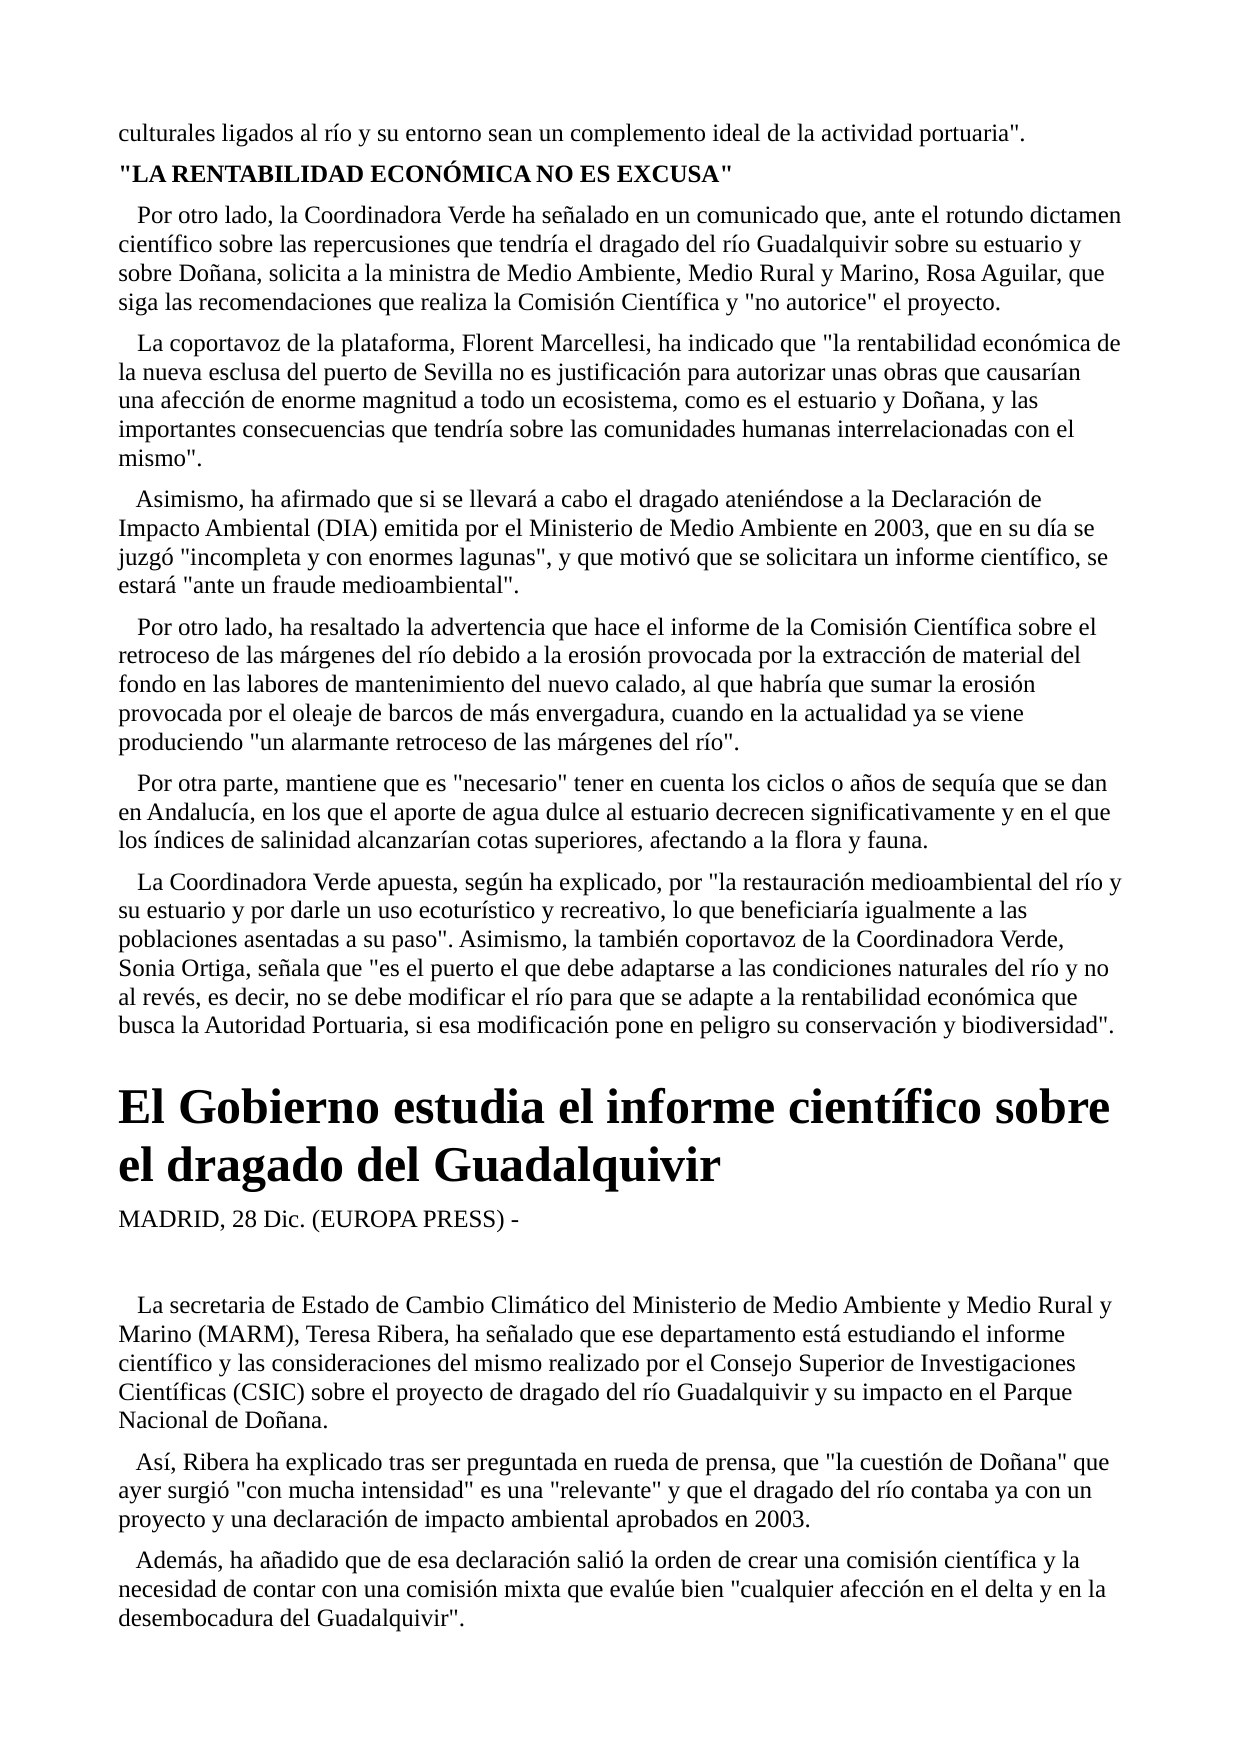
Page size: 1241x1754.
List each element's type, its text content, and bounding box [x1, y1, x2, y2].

text Además, ha añadido que de esa declaración salió la orden de crear una comisión científica y la necesidad de contar con una comisión mixta que evalúe bien "cualquier afección en el delta y en la desembocadura del Guadalquivir". [118, 1546, 1122, 1632]
text Por otra parte, mantiene que es "necesario" tener en cuenta los ciclos o años de sequía que se dan en Andalucía, en los que el aporte de agua dulce al estuario decrecen significativamente y en el que los índices de salinidad alcanzarían cotas superiores, afectando a la flora y fauna. [118, 768, 1122, 854]
text La coportavoz de la plataforma, Florent Marcellesi, ha indicado que "la rentabilidad económica de la nueva esclusa del puerto de Sevilla no es justificación para autorizar unas obras que causarían una afección de enorme magnitud a todo un ecosistema, como es el estuario y Doñana, y las importantes consecuencias que tendría sobre las comunidades humanas interrelacionadas con el mismo". [118, 328, 1122, 472]
text Asimismo, ha afirmado que si se llevará a cabo el dragado ateniéndose a la Declaración de Impacto Ambiental (DIA) emitida por el Ministerio de Medio Ambiente en 2003, que en su día se juzgó "incompleta y con enormes lagunas", y que motivó que se solicitara un informe científico, se estará "ante un fraude medioambiental". [118, 484, 1122, 599]
text "LA RENTABILIDAD ECONÓMICA NO ES EXCUSA" [118, 159, 1122, 188]
subtitle El Gobierno estudia el informe científico sobre el dragado del Guadalquivir [118, 1077, 1122, 1192]
text culturales ligados al río y su entorno sean un complemento ideal de la actividad portuaria". [118, 118, 1122, 147]
text Por otro lado, la Coordinadora Verde ha señalado en un comunicado que, ante el rotundo dictamen científico sobre las repercusiones que tendría el dragado del río Guadalquivir sobre su estuario y sobre Doñana, solicita a la ministra de Medio Ambiente, Medio Rural y Marino, Rosa Aguilar, que siga las recomendaciones que realiza la Comisión Científica y "no autorice" el proyecto. [118, 201, 1122, 316]
text MADRID, 28 Dic. (EUROPA PRESS) - La secretaria de Estado de Cambio Climático del Ministerio de Medio Ambiente y Medio Rural y Marino (MARM), Teresa Ribera, ha señalado que ese departamento está estudiando el informe científico y las consideraciones del mismo realizado por el Consejo Superior de Investigaciones Científicas (CSIC) sobre el proyecto de dragado del río Guadalquivir y su impacto en el Parque Nacional de Doñana. [118, 1204, 1122, 1434]
text La Coordinadora Verde apuesta, según ha explicado, por "la restauración medioambiental del río y su estuario y por darle un uso ecoturístico y recreativo, lo que beneficiaría igualmente a las poblaciones asentadas a su paso". Asimismo, la también coportavoz de la Coordinadora Verde, Sonia Ortiga, señala que "es el puerto el que debe adaptarse a las condiciones naturales del río y no al revés, es decir, no se debe modificar el río para que se adapte a la rentabilidad económica que busca la Autoridad Portuaria, si esa modificación pone en peligro su conservación y biodiversidad". [118, 867, 1122, 1039]
text Por otro lado, ha resaltado la advertencia que hace el informe de la Comisión Científica sobre el retroceso de las márgenes del río debido a la erosión provocada por la extracción de material del fondo en las labores de mantenimiento del nuevo calado, al que habría que sumar la erosión provocada por el oleaje de barcos de más envergadura, cuando en la actualidad ya se viene produciendo "un alarmante retroceso de las márgenes del río". [118, 612, 1122, 756]
text Así, Ribera ha explicado tras ser preguntada en rueda de prensa, que "la cuestión de Doñana" que ayer surgió "con mucha intensidad" es una "relevante" y que el dragado del río contaba ya con un proyecto y una declaración de impacto ambiental aprobados en 2003. [118, 1447, 1122, 1533]
